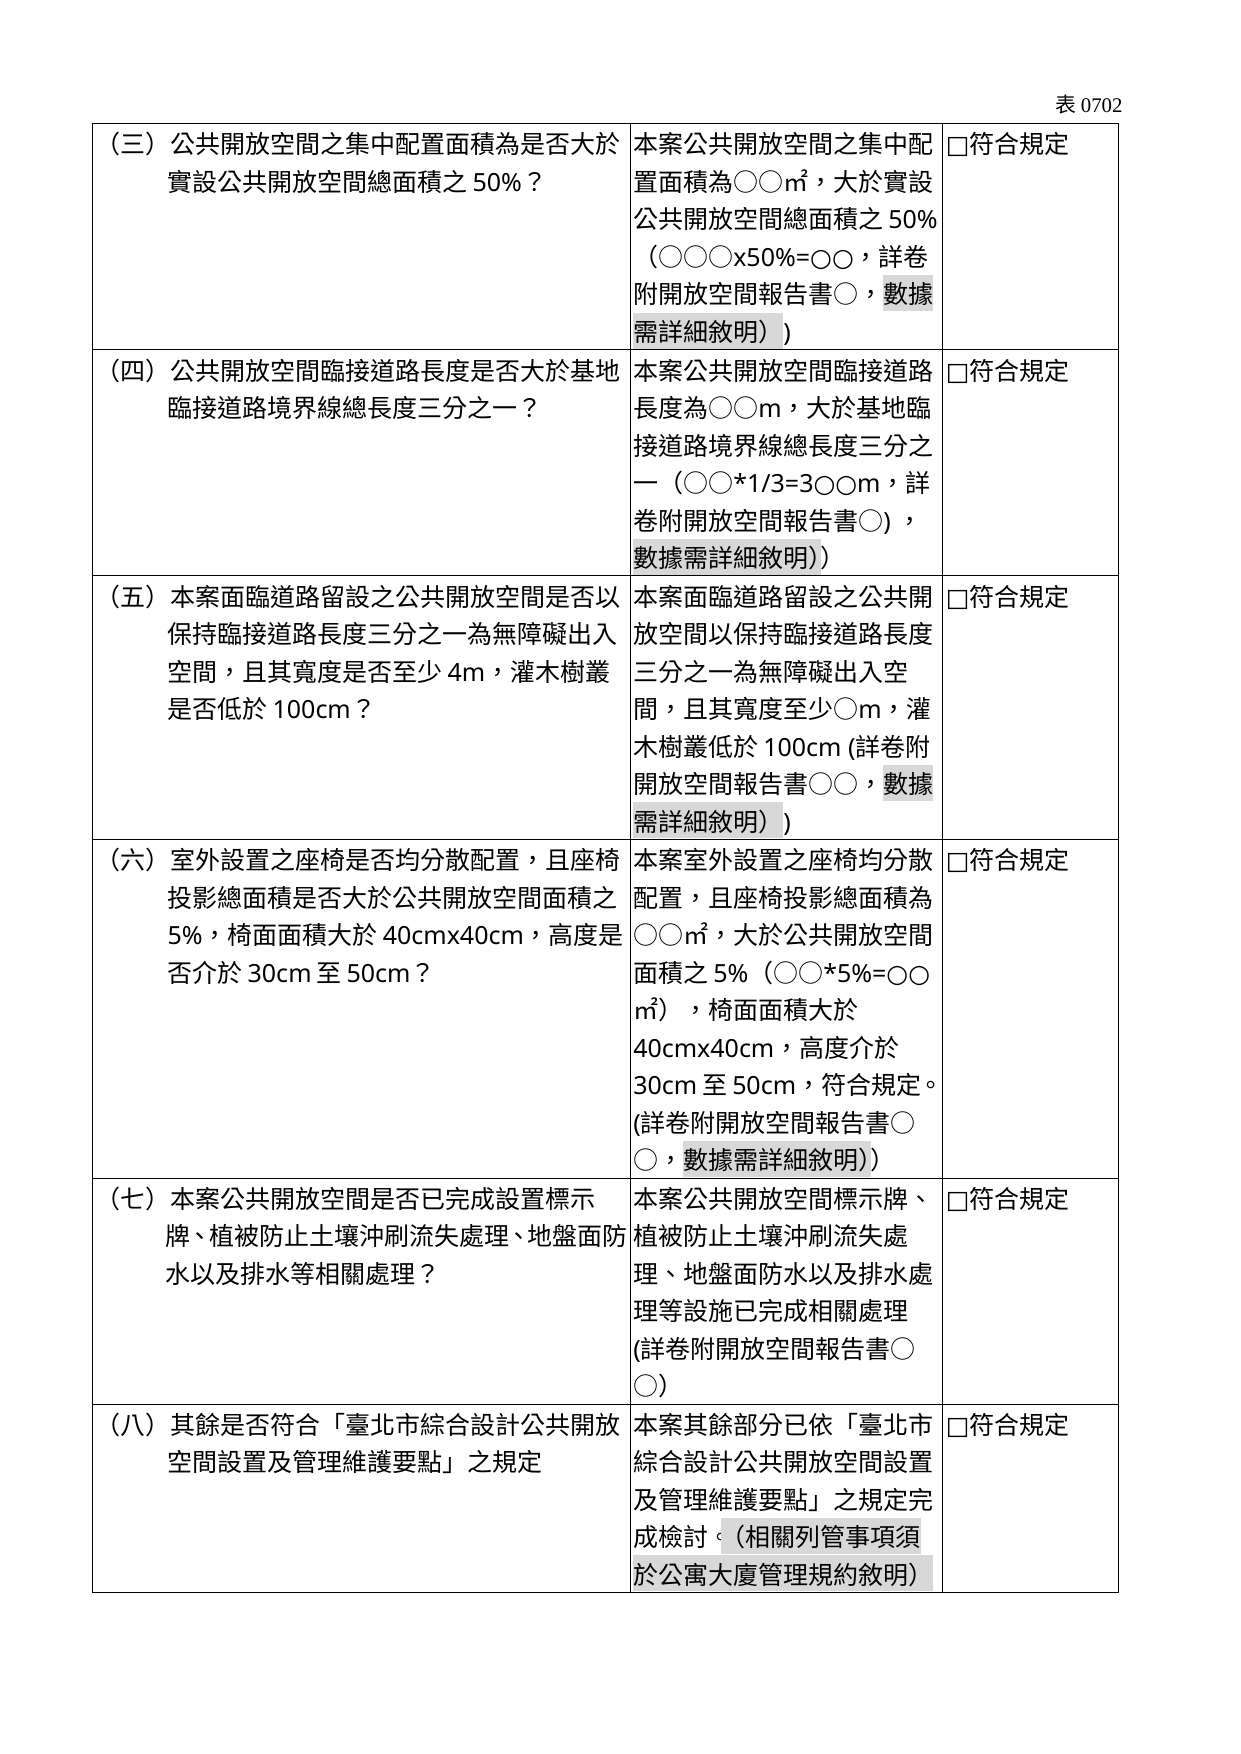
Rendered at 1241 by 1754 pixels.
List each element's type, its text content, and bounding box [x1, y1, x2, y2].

table_cell 本案公共開放空間之集中配置面積為○○㎡，大於實設公共開放空間總面積之50%（○○○x50%=○○，詳卷附開放空間報告書○，數據需詳細敘明）) [631, 124, 942, 349]
table_cell 本案公共開放空間標示牌、植被防止土壤沖刷流失處理、地盤面防水以及排水處理等設施已完成相關處理(詳卷附開放空間報告書○○） [631, 1179, 942, 1403]
table_cell 本案其餘部分已依「臺北市綜合設計公共開放空間設置及管理維護要點」之規定完成檢討。（相關列管事項須於公寓大廈管理規約敘明） [631, 1405, 942, 1592]
table_cell □符合規定 [943, 840, 1118, 1177]
table_cell （八）其餘是否符合「臺北市綜合設計公共開放空間設置及管理維護要點」之規定 [93, 1405, 630, 1592]
table_cell （七）本案公共開放空間是否已完成設置標示牌、植被防止土壤沖刷流失處理、地盤面防水以及排水等相關處理？ [93, 1179, 630, 1403]
table_cell 本案室外設置之座椅均分散配置，且座椅投影總面積為○○㎡，大於公共開放空間面積之5%（○○*5%=○○㎡），椅面面積大於40cmx40cm，高度介於30cm至50cm，符合規定。(詳卷附開放空間報告書○○，數據需詳細敘明）） [631, 840, 942, 1177]
table_cell □符合規定 [943, 1405, 1118, 1592]
table_cell □符合規定 [943, 1179, 1118, 1403]
table_cell 本案公共開放空間臨接道路長度為○○m，大於基地臨接道路境界線總長度三分之一（○○*1/3=3○○m，詳卷附開放空間報告書○) ，數據需詳細敘明）） [631, 350, 942, 575]
table_cell （四）公共開放空間臨接道路長度是否大於基地臨接道路境界線總長度三分之一？ [93, 350, 630, 575]
table_cell （三）公共開放空間之集中配置面積為是否大於實設公共開放空間總面積之50%？ [93, 124, 630, 349]
table_cell 本案面臨道路留設之公共開放空間以保持臨接道路長度三分之一為無障礙出入空間，且其寬度至少○m，灌木樹叢低於100cm (詳卷附開放空間報告書○○，數據需詳細敘明）) [631, 576, 942, 839]
table_cell □符合規定 [943, 124, 1118, 349]
table_cell （六）室外設置之座椅是否均分散配置，且座椅投影總面積是否大於公共開放空間面積之5%，椅面面積大於40cmx40cm，高度是否介於30cm至50cm？ [93, 840, 630, 1177]
table_cell （五）本案面臨道路留設之公共開放空間是否以保持臨接道路長度三分之一為無障礙出入空間，且其寬度是否至少4m，灌木樹叢是否低於100cm？ [93, 576, 630, 839]
table_cell □符合規定 [943, 350, 1118, 575]
table_cell □符合規定 [943, 576, 1118, 839]
